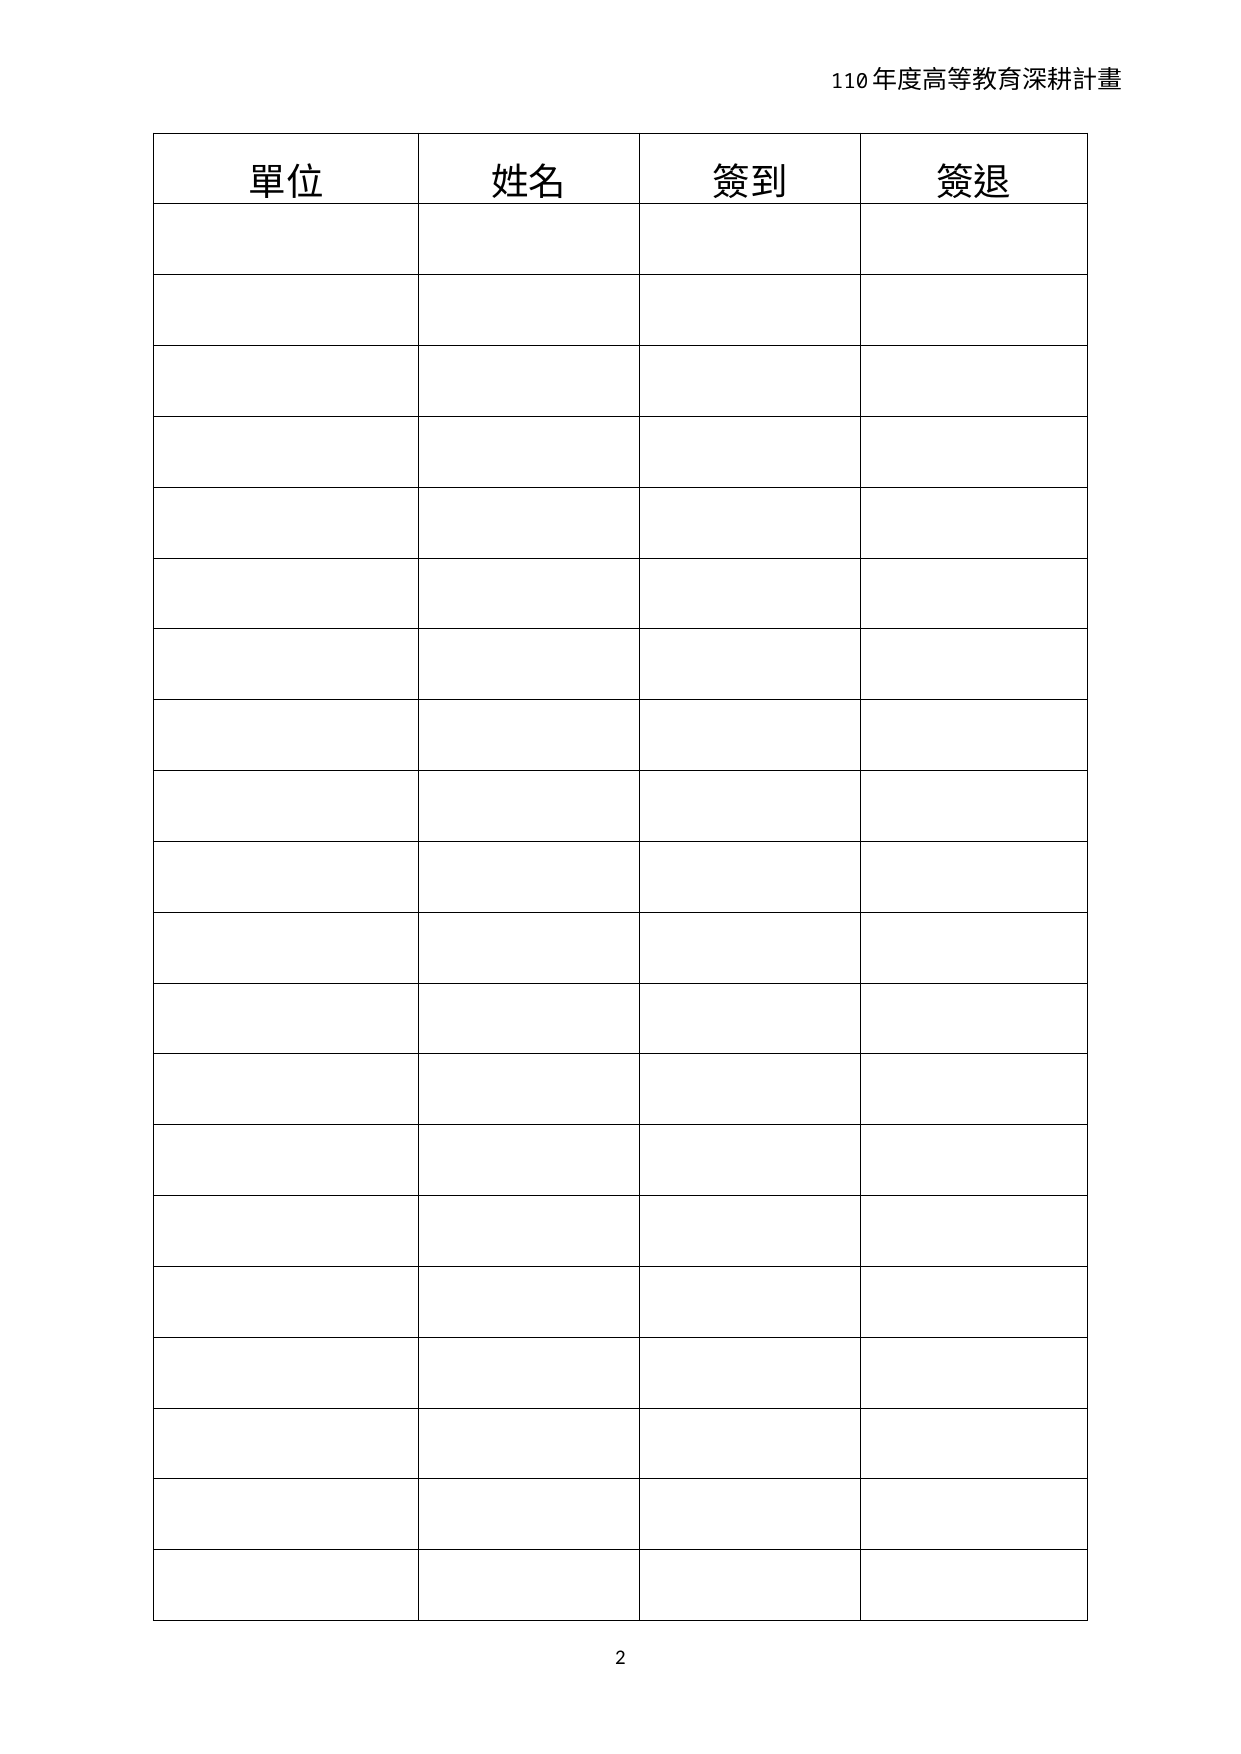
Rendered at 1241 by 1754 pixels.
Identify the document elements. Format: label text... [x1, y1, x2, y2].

table_cell [861, 700, 1087, 770]
table_cell [640, 488, 860, 557]
table_cell [154, 559, 418, 628]
table_header 單位 [154, 134, 418, 203]
table_cell [640, 771, 860, 841]
table_cell [640, 417, 860, 487]
table_cell [419, 559, 639, 628]
table_cell [154, 1409, 418, 1478]
table_cell [154, 417, 418, 487]
table_cell [640, 1125, 860, 1195]
table_cell [419, 1338, 639, 1407]
table_header 簽退 [861, 134, 1087, 203]
table_cell [154, 842, 418, 912]
table_cell [419, 1479, 639, 1549]
table_cell [419, 1054, 639, 1124]
table_cell [861, 488, 1087, 557]
table_cell [861, 1267, 1087, 1337]
table_cell [640, 559, 860, 628]
table_cell [640, 204, 860, 274]
table_cell [419, 629, 639, 699]
table_cell [154, 346, 418, 416]
table_header 姓名 [419, 134, 639, 203]
table_cell [640, 346, 860, 416]
table_cell [154, 1125, 418, 1195]
table_cell [419, 700, 639, 770]
table_cell [419, 204, 639, 274]
table_cell [861, 1550, 1087, 1620]
table_cell [154, 1338, 418, 1407]
table_cell [861, 913, 1087, 982]
table_cell [419, 1550, 639, 1620]
table_cell [861, 1125, 1087, 1195]
table_cell [861, 559, 1087, 628]
table_cell [154, 984, 418, 1053]
table_header 簽到 [640, 134, 860, 203]
table_cell [640, 1054, 860, 1124]
table_cell [154, 204, 418, 274]
table_cell [640, 1550, 860, 1620]
table_cell [154, 1196, 418, 1266]
table_cell [640, 1267, 860, 1337]
table_cell [861, 771, 1087, 841]
table_cell [640, 1338, 860, 1407]
table_cell [154, 1054, 418, 1124]
table_cell [640, 913, 860, 982]
table_cell [861, 1054, 1087, 1124]
table_cell [154, 1267, 418, 1337]
table_cell [640, 629, 860, 699]
table_cell [154, 629, 418, 699]
table_cell [640, 842, 860, 912]
table_cell [640, 1196, 860, 1266]
table_cell [154, 1479, 418, 1549]
table_cell [861, 984, 1087, 1053]
table_cell [419, 913, 639, 982]
table_cell [861, 1479, 1087, 1549]
table_cell [861, 417, 1087, 487]
table_cell [154, 1550, 418, 1620]
table_cell [640, 984, 860, 1053]
table_cell [419, 275, 639, 345]
table_cell [419, 346, 639, 416]
table_cell [419, 1125, 639, 1195]
table_cell [154, 488, 418, 557]
table_cell [640, 1409, 860, 1478]
table_cell [861, 275, 1087, 345]
table_cell [419, 1196, 639, 1266]
table_cell [419, 984, 639, 1053]
table_cell [861, 1338, 1087, 1407]
table_cell [154, 275, 418, 345]
table_cell [640, 275, 860, 345]
table_cell [419, 1267, 639, 1337]
table_cell [419, 1409, 639, 1478]
table_cell [861, 346, 1087, 416]
table_cell [154, 913, 418, 982]
table_cell [861, 629, 1087, 699]
table_cell [640, 1479, 860, 1549]
table_cell [154, 700, 418, 770]
table_cell [419, 488, 639, 557]
table_cell [640, 700, 860, 770]
table_cell [419, 842, 639, 912]
table_cell [861, 842, 1087, 912]
table_cell [419, 417, 639, 487]
table_cell [861, 1409, 1087, 1478]
table_cell [861, 1196, 1087, 1266]
table_cell [861, 204, 1087, 274]
table_cell [419, 771, 639, 841]
table_cell [154, 771, 418, 841]
